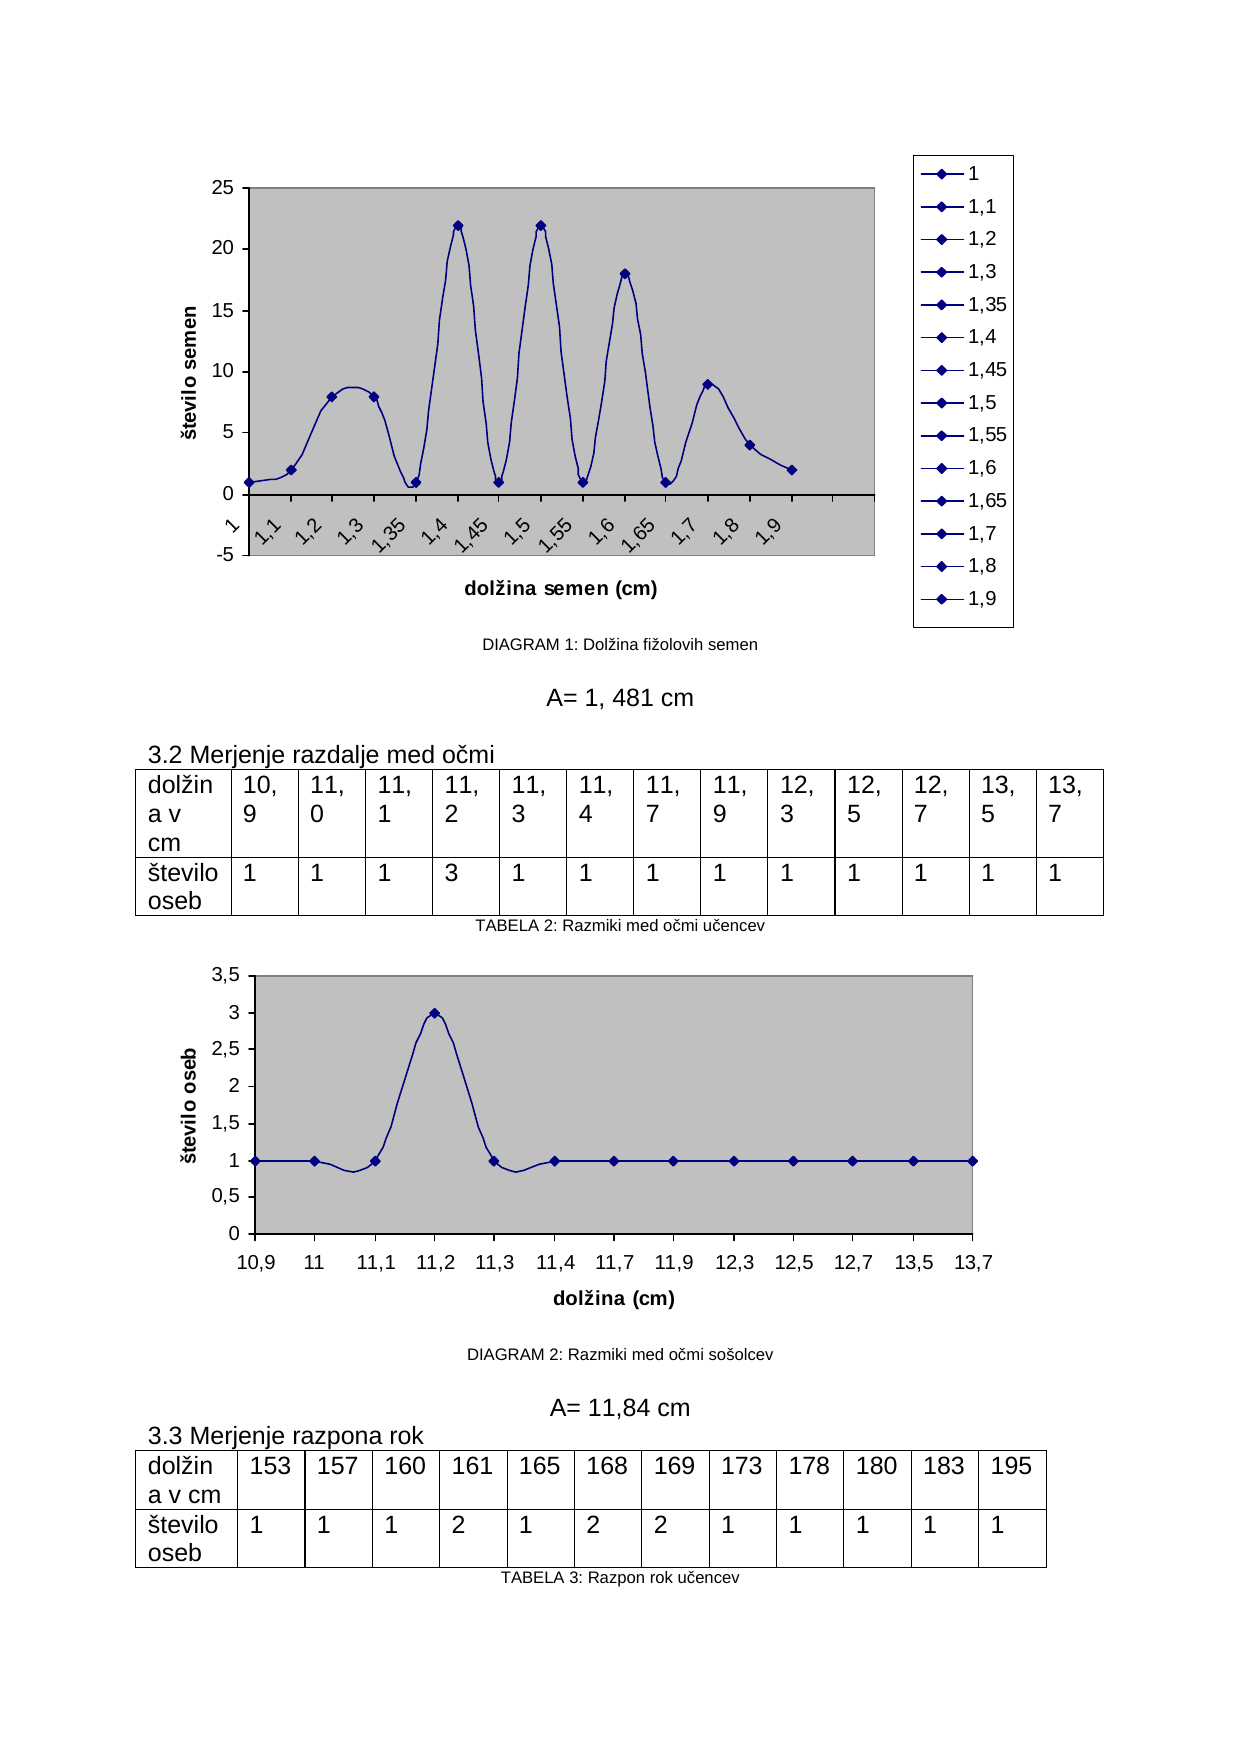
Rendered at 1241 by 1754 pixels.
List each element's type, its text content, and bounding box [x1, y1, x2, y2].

table_cell 2 [642, 1510, 709, 1567]
table_header 11,7 [634, 770, 700, 857]
table_cell 1 [508, 1510, 574, 1567]
table_header 11,9 [701, 770, 767, 857]
table_header 157 [306, 1451, 372, 1509]
text TABELA 3: Razpon rok učencev [148, 1568, 1093, 1587]
table_header 12,5 [836, 770, 902, 857]
text A= 11,84 cm [148, 1393, 1093, 1421]
table_header 11,3 [500, 770, 566, 857]
table_cell 1 [299, 858, 365, 915]
table_header 11,4 [567, 770, 633, 857]
table_cell 1 [634, 858, 700, 915]
table_cell 1 [701, 858, 767, 915]
table_header 13,7 [1037, 770, 1103, 857]
table_cell 1 [979, 1510, 1046, 1567]
text 3.2 Merjenje razdalje med očmi [148, 741, 1093, 769]
table_header 178 [777, 1451, 843, 1509]
table_cell število oseb [136, 858, 231, 915]
table_header dolžina v cm [136, 770, 231, 857]
text DIAGRAM 2: Razmiki med očmi sošolcev [148, 1345, 1093, 1364]
table_cell 1 [768, 858, 834, 915]
table_header 153 [238, 1451, 304, 1509]
table_cell 1 [1037, 858, 1103, 915]
table_header 169 [642, 1451, 709, 1509]
text TABELA 2: Razmiki med očmi učencev [148, 916, 1093, 935]
table_header 11,0 [299, 770, 365, 857]
table_cell 3 [433, 858, 499, 915]
table_cell število oseb [136, 1510, 237, 1567]
table_header dolžina v cm [136, 1451, 237, 1509]
text A= 1, 481 cm [148, 683, 1093, 712]
text 3.3 Merjenje razpona rok [148, 1421, 1093, 1450]
table_header 11,1 [366, 770, 432, 857]
table_header 165 [508, 1451, 574, 1509]
table_cell 1 [306, 1510, 372, 1567]
table_header 12,3 [768, 770, 834, 857]
table_cell 1 [844, 1510, 911, 1567]
table_header 180 [844, 1451, 911, 1509]
table_cell 1 [710, 1510, 776, 1567]
table_cell 1 [373, 1510, 439, 1567]
table_cell 2 [440, 1510, 507, 1567]
table_header 195 [979, 1451, 1046, 1509]
table_header 12,7 [903, 770, 969, 857]
table_header 11,2 [433, 770, 499, 857]
table_cell 1 [366, 858, 432, 915]
table_cell 1 [232, 858, 298, 915]
table_header 168 [575, 1451, 641, 1509]
table_header 161 [440, 1451, 507, 1509]
table_cell 1 [777, 1510, 843, 1567]
table_header 13,5 [970, 770, 1036, 857]
table_header 160 [373, 1451, 439, 1509]
table_header 183 [912, 1451, 978, 1509]
table_cell 1 [567, 858, 633, 915]
table_cell 1 [912, 1510, 978, 1567]
table_cell 1 [903, 858, 969, 915]
table_cell 1 [836, 858, 902, 915]
table_cell 1 [500, 858, 566, 915]
table_cell 1 [970, 858, 1036, 915]
table_cell 1 [238, 1510, 304, 1567]
table_header 10,9 [232, 770, 298, 857]
table_cell 2 [575, 1510, 641, 1567]
table_header 173 [710, 1451, 776, 1509]
text DIAGRAM 1: Dolžina fižolovih semen [148, 635, 1093, 654]
